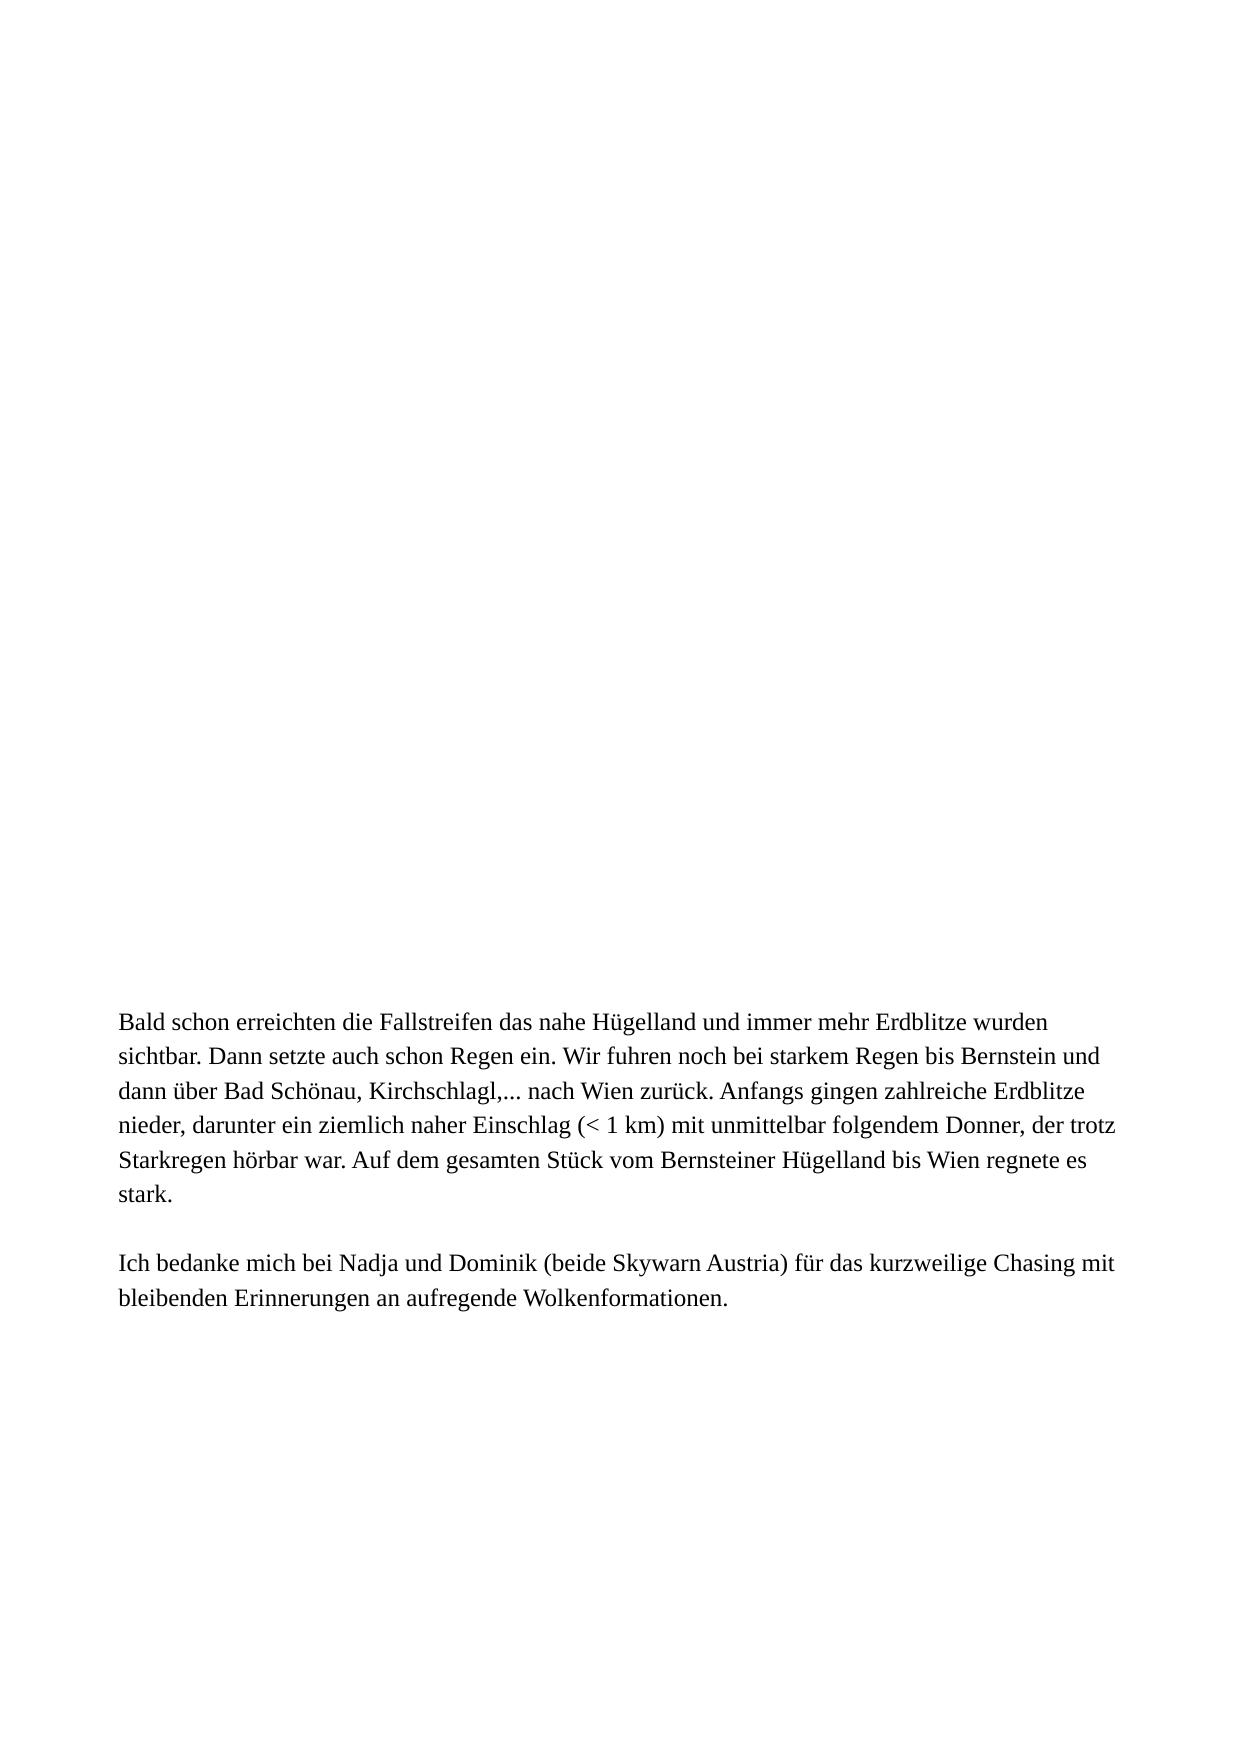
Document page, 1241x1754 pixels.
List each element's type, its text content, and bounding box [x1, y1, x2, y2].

text Bald schon erreichten die Fallstreifen das nahe Hügelland und immer mehr Erdblitze wurden sichtbar. Dann setzte auch schon Regen ein. Wir fuhren noch bei starkem Regen bis Bernstein und dann über Bad Schönau, Kirchschlagl,... nach Wien zurück. Anfangs gingen zahlreiche Erdblitze nieder, darunter ein ziemlich naher Einschlag (< 1 km) mit unmittelbar folgendem Donner, der trotz Starkregen hörbar war. Auf dem gesamten Stück vom Bernsteiner Hügelland bis Wien regnete es stark. Ich bedanke mich bei Nadja und Dominik (beide Skywarn Austria) für das kurzweilige Chasing mit bleibenden Erinnerungen an aufregende Wolkenformationen. [118, 118, 1122, 1311]
